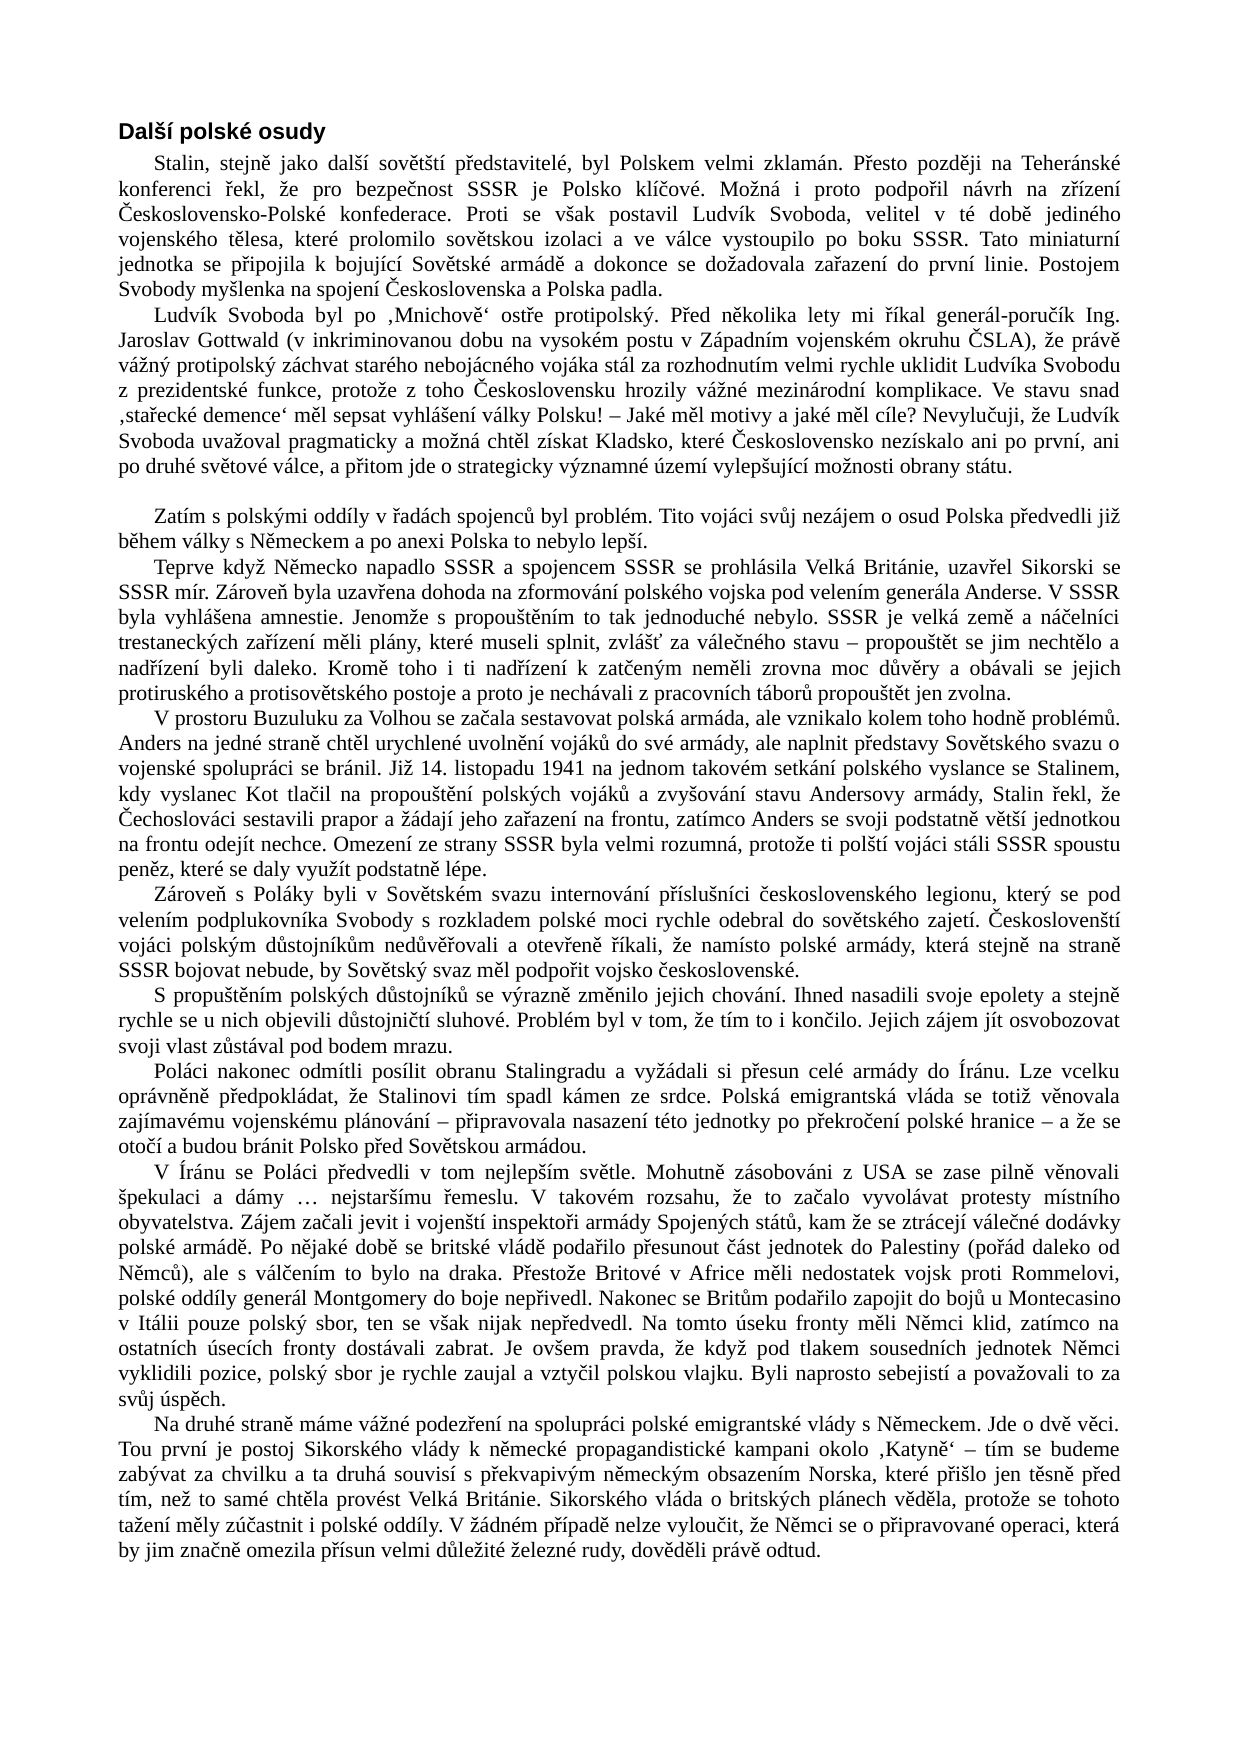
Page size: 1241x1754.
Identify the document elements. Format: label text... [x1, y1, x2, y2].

text V prostoru Buzuluku za Volhou se začala sestavovat polská armáda, ale vznikalo kolem toho hodně problémů. Anders na jedné straně chtěl urychlené uvolnění vojáků do své armády, ale naplnit představy Sovětského svazu o vojenské spolupráci se bránil. Již 14. listopadu 1941 na jednom takovém setkání polského vyslance se Stalinem, kdy vyslanec Kot tlačil na propouštění polských vojáků a zvyšování stavu Andersovy armády, Stalin řekl, že Čechoslováci sestavili prapor a žádají jeho zařazení na frontu, zatímco Anders se svoji podstatně větší jednotkou na frontu odejít nechce. Omezení ze strany SSSR byla velmi rozumná, protože ti polští vojáci stáli SSSR spoustu peněz, které se daly využít podstatně lépe. [118, 705, 1122, 881]
text Ludvík Svoboda byl po ‚Mnichově‘ ostře protipolský. Před několika lety mi říkal generál-poručík Ing. Jaroslav Gottwald (v inkriminovanou dobu na vysokém postu v Západním vojenském okruhu ČSLA), že právě vážný protipolský záchvat starého nebojácného vojáka stál za rozhodnutím velmi rychle uklidit Ludvíka Svobodu z prezidentské funkce, protože z toho Československu hrozily vážné mezinárodní komplikace. Ve stavu snad ‚stařecké demence‘ měl sepsat vyhlášení války Polsku! – Jaké měl motivy a jaké měl cíle? Nevylučuji, že Ludvík Svoboda uvažoval pragmaticky a možná chtěl získat Kladsko, které Československo nezískalo ani po první, ani po druhé světové válce, a přitom jde o strategicky významné území vylepšující možnosti obrany státu. [118, 302, 1122, 478]
subtitle Další polské osudy [118, 118, 1122, 144]
text Poláci nakonec odmítli posílit obranu Stalingradu a vyžádali si přesun celé armády do Íránu. Lze vcelku oprávněně předpokládat, že Stalinovi tím spadl kámen ze srdce. Polská emigrantská vláda se totiž věnovala zajímavému vojenskému plánování – připravovala nasazení této jednotky po překročení polské hranice – a že se otočí a budou bránit Polsko před Sovětskou armádou. [118, 1058, 1122, 1159]
text Stalin, stejně jako další sovětští představitelé, byl Polskem velmi zklamán. Přesto později na Teheránské konferenci řekl, že pro bezpečnost SSSR je Polsko klíčové. Možná i proto podpořil návrh na zřízení Československo-Polské konfederace. Proti se však postavil Ludvík Svoboda, velitel v té době jediného vojenského tělesa, které prolomilo sovětskou izolaci a ve válce vystoupilo po boku SSSR. Tato miniaturní jednotka se připojila k bojující Sovětské armádě a dokonce se dožadovala zařazení do první linie. Postojem Svobody myšlenka na spojení Československa a Polska padla. [118, 150, 1122, 302]
text Teprve když Německo napadlo SSSR a spojencem SSSR se prohlásila Velká Británie, uzavřel Sikorski se SSSR mír. Zároveň byla uzavřena dohoda na zformování polského vojska pod velením generála Anderse. V SSSR byla vyhlášena amnestie. Jenomže s propouštěním to tak jednoduché nebylo. SSSR je velká země a náčelníci trestaneckých zařízení měli plány, které museli splnit, zvlášť za válečného stavu – propouštět se jim nechtělo a nadřízení byli daleko. Kromě toho i ti nadřízení k zatčeným neměli zrovna moc důvěry a obávali se jejich protiruského a protisovětského postoje a proto je nechávali z pracovních táborů propouštět jen zvolna. [118, 554, 1122, 705]
text Zatím s polskými oddíly v řadách spojenců byl problém. Tito vojáci svůj nezájem o osud Polska předvedli již během války s Německem a po anexi Polska to nebylo lepší. [118, 503, 1122, 554]
text V Íránu se Poláci předvedli v tom nejlepším světle. Mohutně zásobováni z USA se zase pilně věnovali špekulaci a dámy … nejstaršímu řemeslu. V takovém rozsahu, že to začalo vyvolávat protesty místního obyvatelstva. Zájem začali jevit i vojenští inspektoři armády Spojených států, kam že se ztrácejí válečné dodávky polské armádě. Po nějaké době se britské vládě podařilo přesunout část jednotek do Palestiny (pořád daleko od Němců), ale s válčením to bylo na draka. Přestože Britové v Africe měli nedostatek vojsk proti Rommelovi, polské oddíly generál Montgomery do boje nepřivedl. Nakonec se Britům podařilo zapojit do bojů u Montecasino v Itálii pouze polský sbor, ten se však nijak nepředvedl. Na tomto úseku fronty měli Němci klid, zatímco na ostatních úsecích fronty dostávali zabrat. Je ovšem pravda, že když pod tlakem sousedních jednotek Němci vyklidili pozice, polský sbor je rychle zaujal a vztyčil polskou vlajku. Byli naprosto sebejistí a považovali to za svůj úspěch. [118, 1159, 1122, 1411]
text Zároveň s Poláky byli v Sovětském svazu internování příslušníci československého legionu, který se pod velením podplukovníka Svobody s rozkladem polské moci rychle odebral do sovětského zajetí. Českoslovenští vojáci polským důstojníkům nedůvěřovali a otevřeně říkali, že namísto polské armády, která stejně na straně SSSR bojovat nebude, by Sovětský svaz měl podpořit vojsko československé. [118, 881, 1122, 982]
text S propuštěním polských důstojníků se výrazně změnilo jejich chování. Ihned nasadili svoje epolety a stejně rychle se u nich objevili důstojničtí sluhové. Problém byl v tom, že tím to i končilo. Jejich zájem jít osvobozovat svoji vlast zůstával pod bodem mrazu. [118, 982, 1122, 1058]
text Na druhé straně máme vážné podezření na spolupráci polské emigrantské vlády s Německem. Jde o dvě věci. Tou první je postoj Sikorského vlády k německé propagandistické kampani okolo ‚Katyně‘ – tím se budeme zabývat za chvilku a ta druhá souvisí s překvapivým německým obsazením Norska, které přišlo jen těsně před tím, než to samé chtěla provést Velká Británie. Sikorského vláda o britských plánech věděla, protože se tohoto tažení měly zúčastnit i polské oddíly. V žádném případě nelze vyloučit, že Němci se o připravované operaci, která by jim značně omezila přísun velmi důležité železné rudy, dověděli právě odtud. [118, 1411, 1122, 1562]
